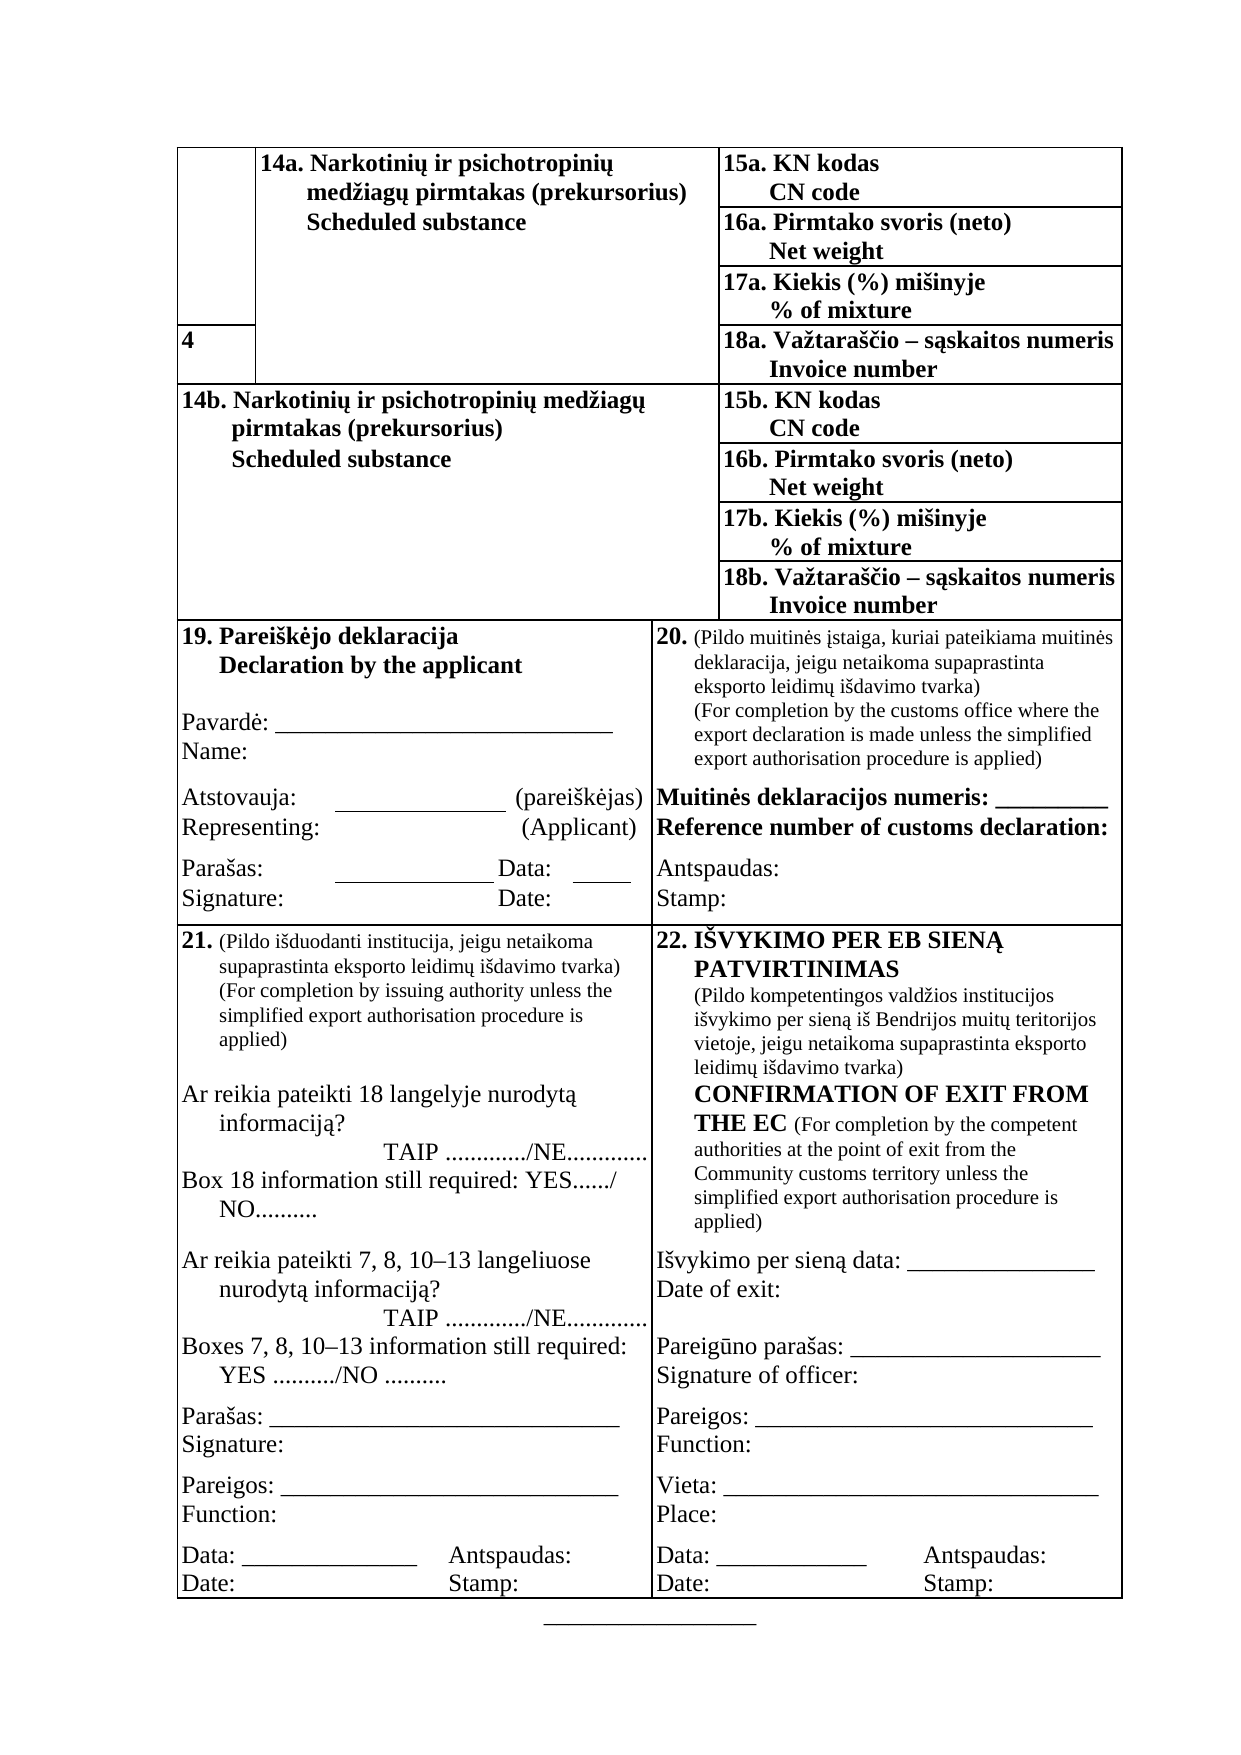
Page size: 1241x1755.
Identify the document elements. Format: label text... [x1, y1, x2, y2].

table_cell [335, 853, 493, 882]
table_header [178, 148, 255, 324]
table_cell Data: ______________ [178, 1540, 444, 1568]
table_cell [653, 1389, 1121, 1401]
table_cell Data: [494, 853, 573, 882]
table_cell [653, 912, 1121, 924]
table_cell [653, 1458, 1121, 1470]
table_cell CONFIRMATION OF EXIT FROM THE EC (For completion by the competent authorities at the point of exit from the Community customs territory unless the simplified export authorisation procedure is applied) [653, 1079, 1121, 1233]
table_cell 15b. KN kodas CN code [720, 385, 1121, 442]
table_cell Data: ____________ [653, 1540, 919, 1568]
table_cell [178, 1458, 651, 1470]
table_cell [178, 770, 651, 782]
table_cell Scheduled substance [256, 206, 718, 383]
table_cell Stamp: [919, 1569, 1121, 1597]
table_cell Parašas: [178, 853, 335, 882]
table_cell 17a. Kiekis (%) mišinyje % of mixture [720, 267, 1121, 324]
table_cell 4 [178, 326, 255, 383]
table_cell Pareigos: ___________________________ [178, 1470, 651, 1499]
table_cell [335, 883, 493, 912]
table_cell Date: [653, 1569, 919, 1597]
table_cell 18a. Važtaraščio – sąskaitos numeris Invoice number [720, 326, 1121, 383]
table_cell [178, 1389, 651, 1401]
table_cell [653, 770, 1121, 782]
table_cell 14b. Narkotinių ir psichotropinių medžiagų pirmtakas (prekursorius) [178, 385, 718, 442]
table_cell [573, 853, 631, 882]
table_cell Date: [494, 882, 573, 912]
table_cell [178, 1233, 651, 1245]
table_cell [178, 841, 651, 853]
table_cell Reference number of customs declaration: [653, 811, 1121, 841]
table_cell 16a. Pirmtako svoris (neto) Net weight [720, 208, 1121, 265]
table_cell Antspaudas: [444, 1540, 651, 1568]
table_cell [653, 1528, 1121, 1540]
table_cell 16b. Pirmtako svoris (neto) Net weight [720, 444, 1121, 501]
table_cell Antspaudas: [919, 1540, 1121, 1568]
table_cell Scheduled substance [178, 442, 718, 619]
table_cell Date: [178, 1569, 444, 1597]
table_cell Stamp: [444, 1569, 651, 1597]
table_cell Representing: [178, 811, 335, 841]
table_cell Muitinės deklaracijos numeris: _________ [653, 782, 1121, 811]
table_cell Function: [178, 1499, 651, 1528]
table_cell 19. Pareiškėjo deklaracija Declaration by the applicant Pavardė: ___________________________ Name: [178, 621, 651, 770]
table_cell (pareiškėjas) [506, 782, 651, 811]
table_cell Ar reikia pateikti 7, 8, 10–13 langeliuose nurodytą informaciją? TAIP ............./NE............. Boxes 7, 8, 10–13 information still required: YES ........../NO .......... [178, 1245, 651, 1389]
table_cell Išvykimo per sieną data: _______________ Date of exit: Pareigūno parašas: ____________________ Signature of officer: [653, 1245, 1121, 1389]
table_cell Atstovauja: [178, 782, 335, 811]
table_cell [653, 841, 1121, 853]
table_cell Parašas: ____________________________ [178, 1401, 651, 1429]
table_cell 20. (Pildo muitinės įstaiga, kuriai pateikiama muitinės deklaracija, jeigu netaikoma supaprastinta eksporto leidimų išdavimo tvarka) (For completion by the customs office where the export declaration is made unless the simplified export authorisation procedure is applied) [653, 621, 1121, 770]
table_cell 22. IŠVYKIMO PER EB SIENĄ PATVIRTINIMAS (Pildo kompetentingos valdžios institucijos išvykimo per sieną iš Bendrijos muitų teritorijos vietoje, jeigu netaikoma supaprastinta eksporto leidimų išdavimo tvarka) [653, 926, 1121, 1079]
table_cell 21. (Pildo išduodanti institucija, jeigu netaikoma supaprastinta eksporto leidimų išdavimo tvarka) (For completion by issuing authority unless the simplified export authorisation procedure is applied) [178, 926, 651, 1079]
table_cell Ar reikia pateikti 18 langelyje nurodytą informaciją? TAIP ............./NE............. Box 18 information still required: YES....../ NO.......... [178, 1079, 651, 1233]
table_cell Pareigos: ___________________________ [653, 1401, 1121, 1429]
table_cell [335, 782, 506, 811]
table_header 14a. Narkotinių ir psichotropinių medžiagų pirmtakas (prekursorius) [256, 148, 718, 206]
table_cell [653, 1233, 1121, 1245]
table_cell Signature: [178, 882, 335, 912]
table_cell [573, 882, 651, 912]
table_cell Vieta: ______________________________ [653, 1470, 1121, 1499]
table_cell Stamp: [653, 882, 1121, 912]
table_cell 17b. Kiekis (%) mišinyje % of mixture [720, 503, 1121, 560]
table_cell [178, 1528, 651, 1540]
table_cell [178, 912, 651, 924]
text _________________ [177, 1599, 1122, 1628]
table_cell Antspaudas: [653, 853, 1121, 882]
table_cell [631, 853, 651, 882]
table_cell Function: [653, 1430, 1121, 1458]
table_cell 18b. Važtaraščio – sąskaitos numeris Invoice number [720, 562, 1121, 619]
table_cell [335, 812, 506, 841]
table_cell Signature: [178, 1430, 651, 1458]
table_cell (Applicant) [506, 811, 651, 841]
table_cell Place: [653, 1499, 1121, 1528]
table_header 15a. KN kodas CN code [720, 148, 1121, 206]
